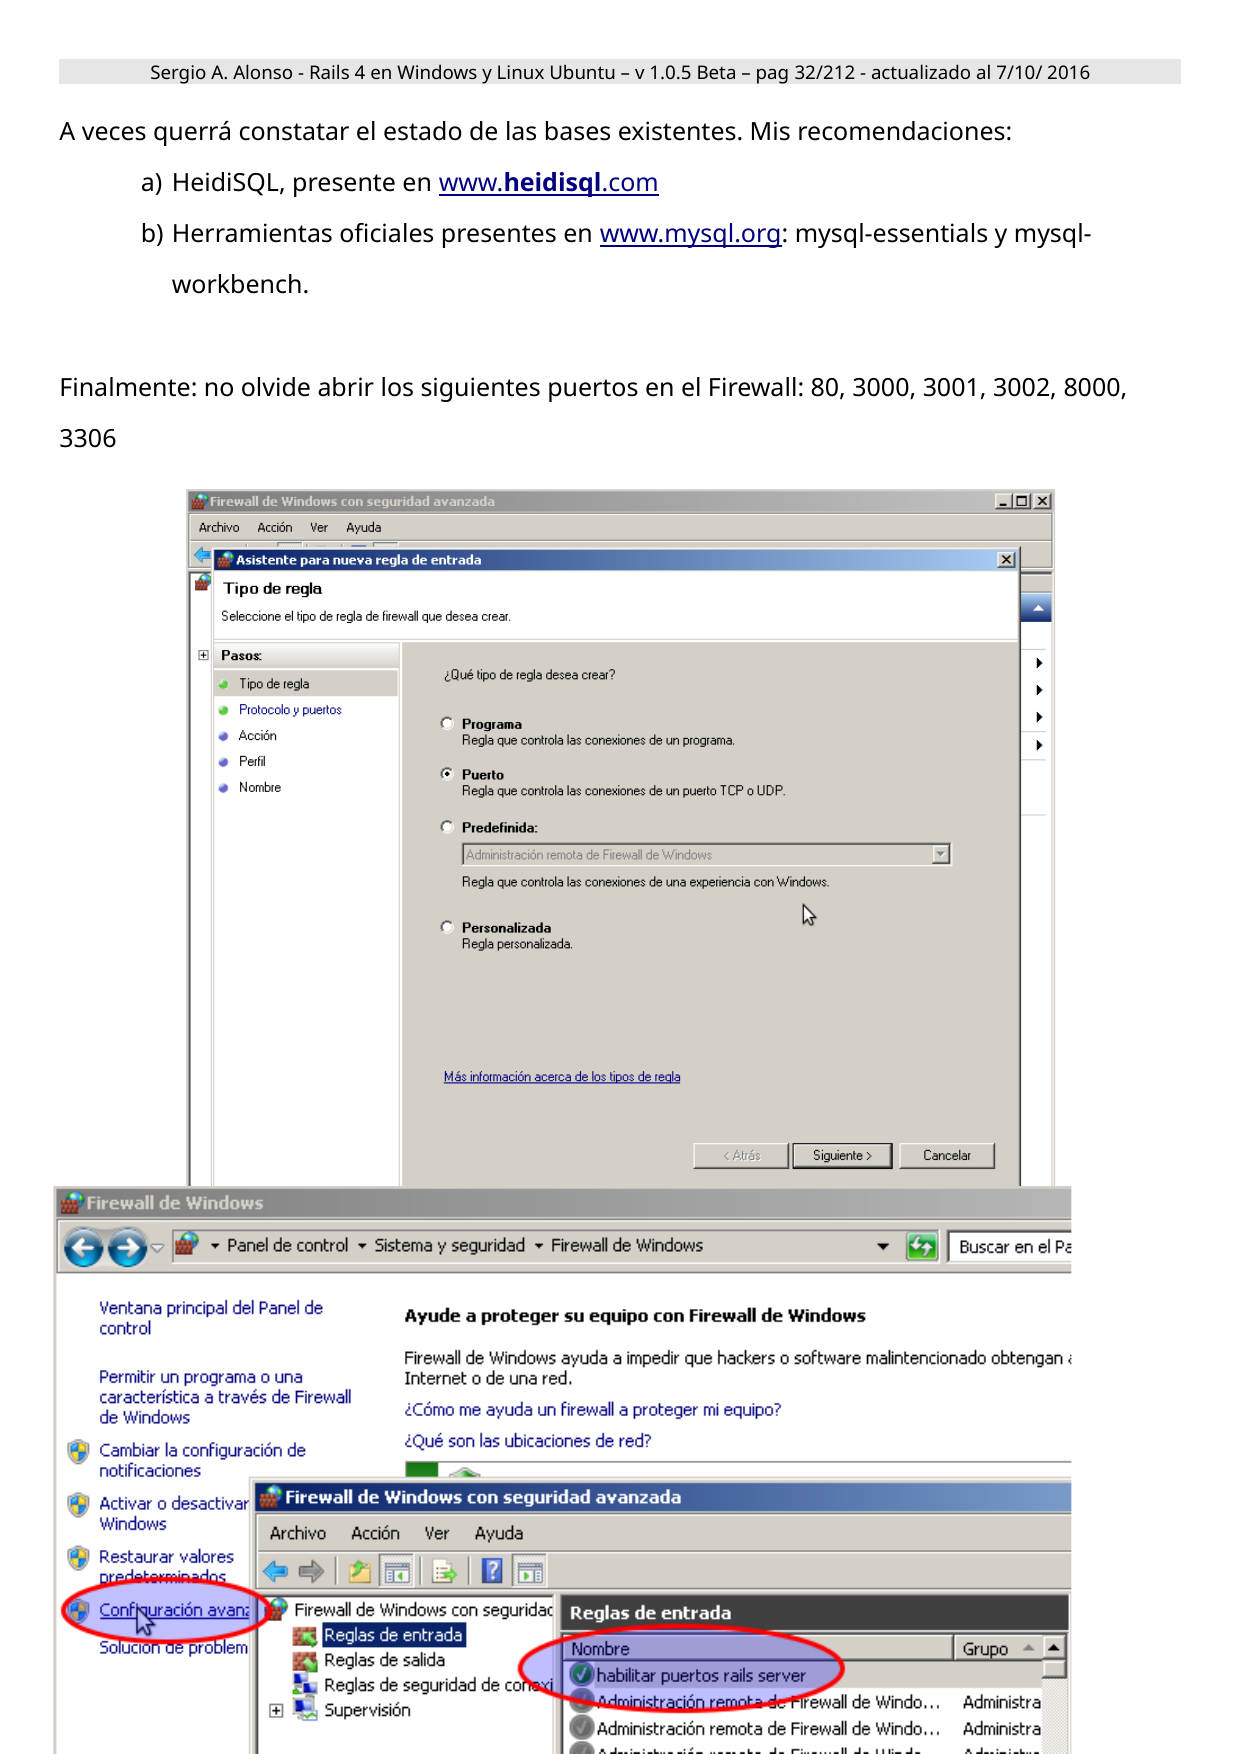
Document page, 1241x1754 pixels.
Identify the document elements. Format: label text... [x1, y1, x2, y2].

list Herramientas oficiales presentes en www.mysql.org: mysql-essentials y mysql-workbench. [134, 216, 1181, 301]
list HeidiSQL, presente en www.heidisql.com [134, 165, 1181, 199]
text A veces querrá constatar el estado de las bases existentes. Mis recomendaciones: [59, 114, 1181, 148]
text Finalmente: no olvide abrir los siguientes puertos en el Firewall: 80, 3000, 3001, 3002, 8000, 3306 [59, 369, 1181, 454]
picture [52, 489, 1072, 1754]
